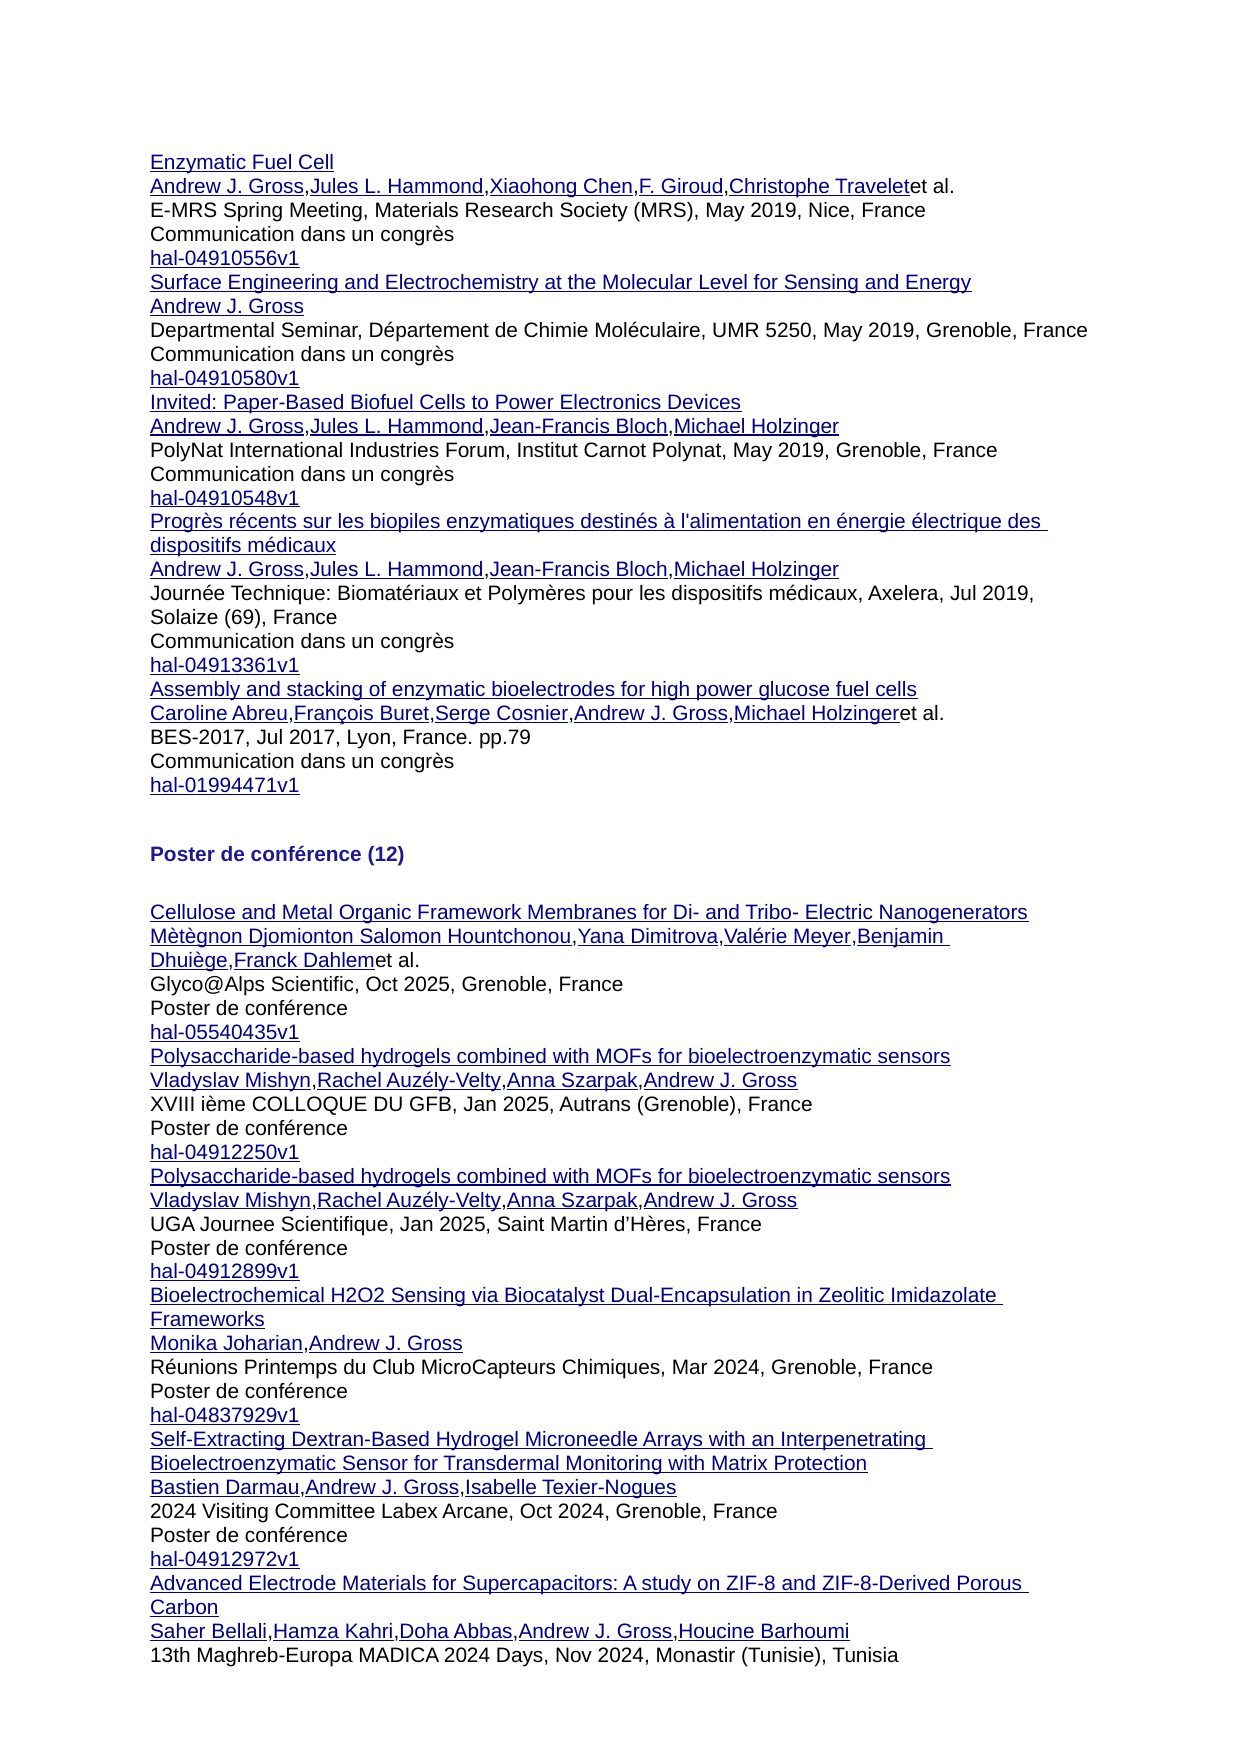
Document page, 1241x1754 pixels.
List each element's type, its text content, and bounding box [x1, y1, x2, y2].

table_cell Advanced Electrode Materials for Supercapacitors: A study on ZIF-8 and ZIF-8-Derived Porous Carbon Saher Bellali,Hamza Kahri,Doha Abbas,Andrew J. Gross,Houcine Barhoumi 13th Maghreb-Europa MADICA 2024 Days, Nov 2024, Monastir (Tunisie), Tunisia [150, 1571, 1090, 1667]
table_header Cellulose and Metal Organic Framework Membranes for Di- and Tribo- Electric Nanogenerators Mètègnon Djomionton Salomon Hountchonou,Yana Dimitrova,Valérie Meyer,Benjamin Dhuiège,Franck Dahlemet al. Glyco@Alps Scientific, Oct 2025, Grenoble, France Poster de conférence hal-05540435v1 [150, 900, 1090, 1044]
table_cell Progrès récents sur les biopiles enzymatiques destinés à l'alimentation en énergie électrique des dispositifs médicaux Andrew J. Gross,Jules L. Hammond,Jean-Francis Bloch,Michael Holzinger Journée Technique: Biomatériaux et Polymères pour les dispositifs médicaux, Axelera, Jul 2019, Solaize (69), France Communication dans un congrès hal-04913361v1 [150, 509, 1090, 677]
table_cell Invited: Paper-Based Biofuel Cells to Power Electronics Devices Andrew J. Gross,Jules L. Hammond,Jean-Francis Bloch,Michael Holzinger PolyNat International Industries Forum, Institut Carnot Polynat, May 2019, Grenoble, France Communication dans un congrès hal-04910548v1 [150, 390, 1090, 509]
table_cell Polysaccharide-based hydrogels combined with MOFs for bioelectroenzymatic sensors Vladyslav Mishyn,Rachel Auzély-Velty,Anna Szarpak,Andrew J. Gross XVIII ième COLLOQUE DU GFB, Jan 2025, Autrans (Grenoble), France Poster de conférence hal-04912250v1 [150, 1044, 1090, 1163]
table_cell Self-Extracting Dextran-Based Hydrogel Microneedle Arrays with an Interpenetrating Bioelectroenzymatic Sensor for Transdermal Monitoring with Matrix Protection Bastien Darmau,Andrew J. Gross,Isabelle Texier-Nogues 2024 Visiting Committee Labex Arcane, Oct 2024, Grenoble, France Poster de conférence hal-04912972v1 [150, 1427, 1090, 1571]
table_cell Assembly and stacking of enzymatic bioelectrodes for high power glucose fuel cells Caroline Abreu,François Buret,Serge Cosnier,Andrew J. Gross,Michael Holzingeret al. BES-2017, Jul 2017, Lyon, France. pp.79 Communication dans un congrès hal-01994471v1 [150, 677, 1090, 797]
table_cell Polysaccharide-based hydrogels combined with MOFs for bioelectroenzymatic sensors Vladyslav Mishyn,Rachel Auzély-Velty,Anna Szarpak,Andrew J. Gross UGA Journee Scientifique, Jan 2025, Saint Martin d’Hères, France Poster de conférence hal-04912899v1 [150, 1164, 1090, 1283]
table_cell Surface Engineering and Electrochemistry at the Molecular Level for Sensing and Energy Andrew J. Gross Departmental Seminar, Département de Chimie Moléculaire, UMR 5250, May 2019, Grenoble, France Communication dans un congrès hal-04910580v1 [150, 270, 1090, 389]
table_cell Bioelectrochemical H2O2 Sensing via Biocatalyst Dual-Encapsulation in Zeolitic Imidazolate Frameworks Monika Joharian,Andrew J. Gross Réunions Printemps du Club MicroCapteurs Chimiques, Mar 2024, Grenoble, France Poster de conférence hal-04837929v1 [150, 1283, 1090, 1427]
table_cell Enzymatic Fuel Cell Andrew J. Gross,Jules L. Hammond,Xiaohong Chen,F. Giroud,Christophe Traveletet al. E-MRS Spring Meeting, Materials Research Society (MRS), May 2019, Nice, France Communication dans un congrès hal-04910556v1 [150, 150, 1090, 270]
subtitle Poster de conférence (12) [150, 842, 1090, 866]
